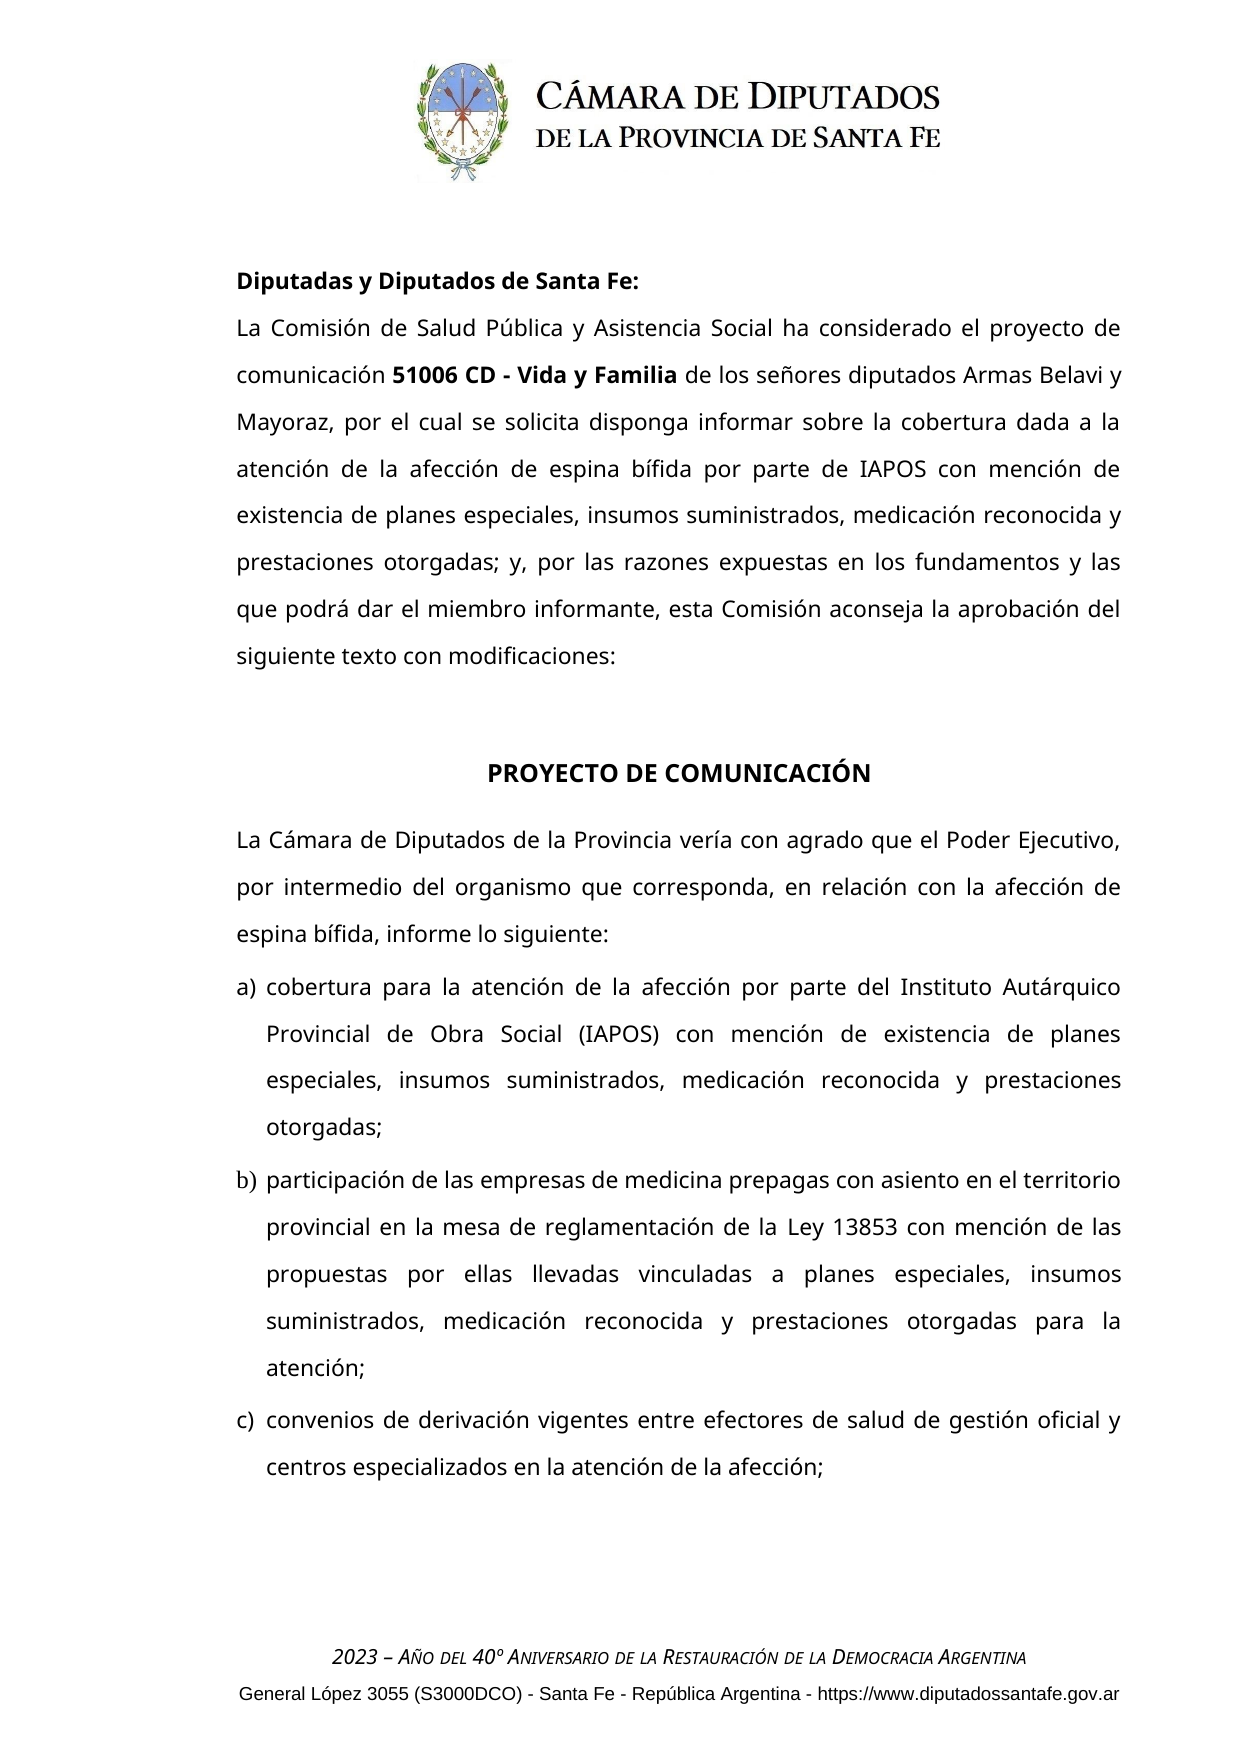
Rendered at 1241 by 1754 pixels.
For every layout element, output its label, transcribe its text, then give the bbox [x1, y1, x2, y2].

text Diputadas y Diputados de Santa Fe: [236, 265, 1122, 296]
text La Cámara de Diputados de la Provincia vería con agrado que el Poder Ejecutivo, por intermedio del organismo que corresponda, en relación con la afección de espina bífida, informe lo siguiente: [236, 824, 1122, 949]
list cobertura para la atención de la afección por parte del Instituto Autárquico Provincial de Obra Social (IAPOS) con mención de existencia de planes especiales, insumos suministrados, medicación reconocida y prestaciones otorgadas; [236, 971, 1122, 1143]
text PROYECTO DE COMUNICACIÓN [236, 756, 1122, 789]
list participación de las empresas de medicina prepagas con asiento en el territorio provincial en la mesa de reglamentación de la Ley 13853 con mención de las propuestas por ellas llevadas vinculadas a planes especiales, insumos suministrados, medicación reconocida y prestaciones otorgadas para la atención; [236, 1164, 1122, 1383]
text La Comisión de Salud Pública y Asistencia Social ha considerado el proyecto de comunicación 51006 CD - Vida y Familia de los señores diputados Armas Belavi y Mayoraz, por el cual se solicita disponga informar sobre la cobertura dada a la atención de la afección de espina bífida por parte de IAPOS con mención de existencia de planes especiales, insumos suministrados, medicación reconocida y prestaciones otorgadas; y, por las razones expuestas en los fundamentos y las que podrá dar el miembro informante, esta Comisión aconseja la aprobación del siguiente texto con modificaciones: [236, 312, 1122, 671]
list convenios de derivación vigentes entre efectores de salud de gestión oficial y centros especializados en la atención de la afección; [236, 1404, 1122, 1483]
picture [413, 59, 945, 183]
